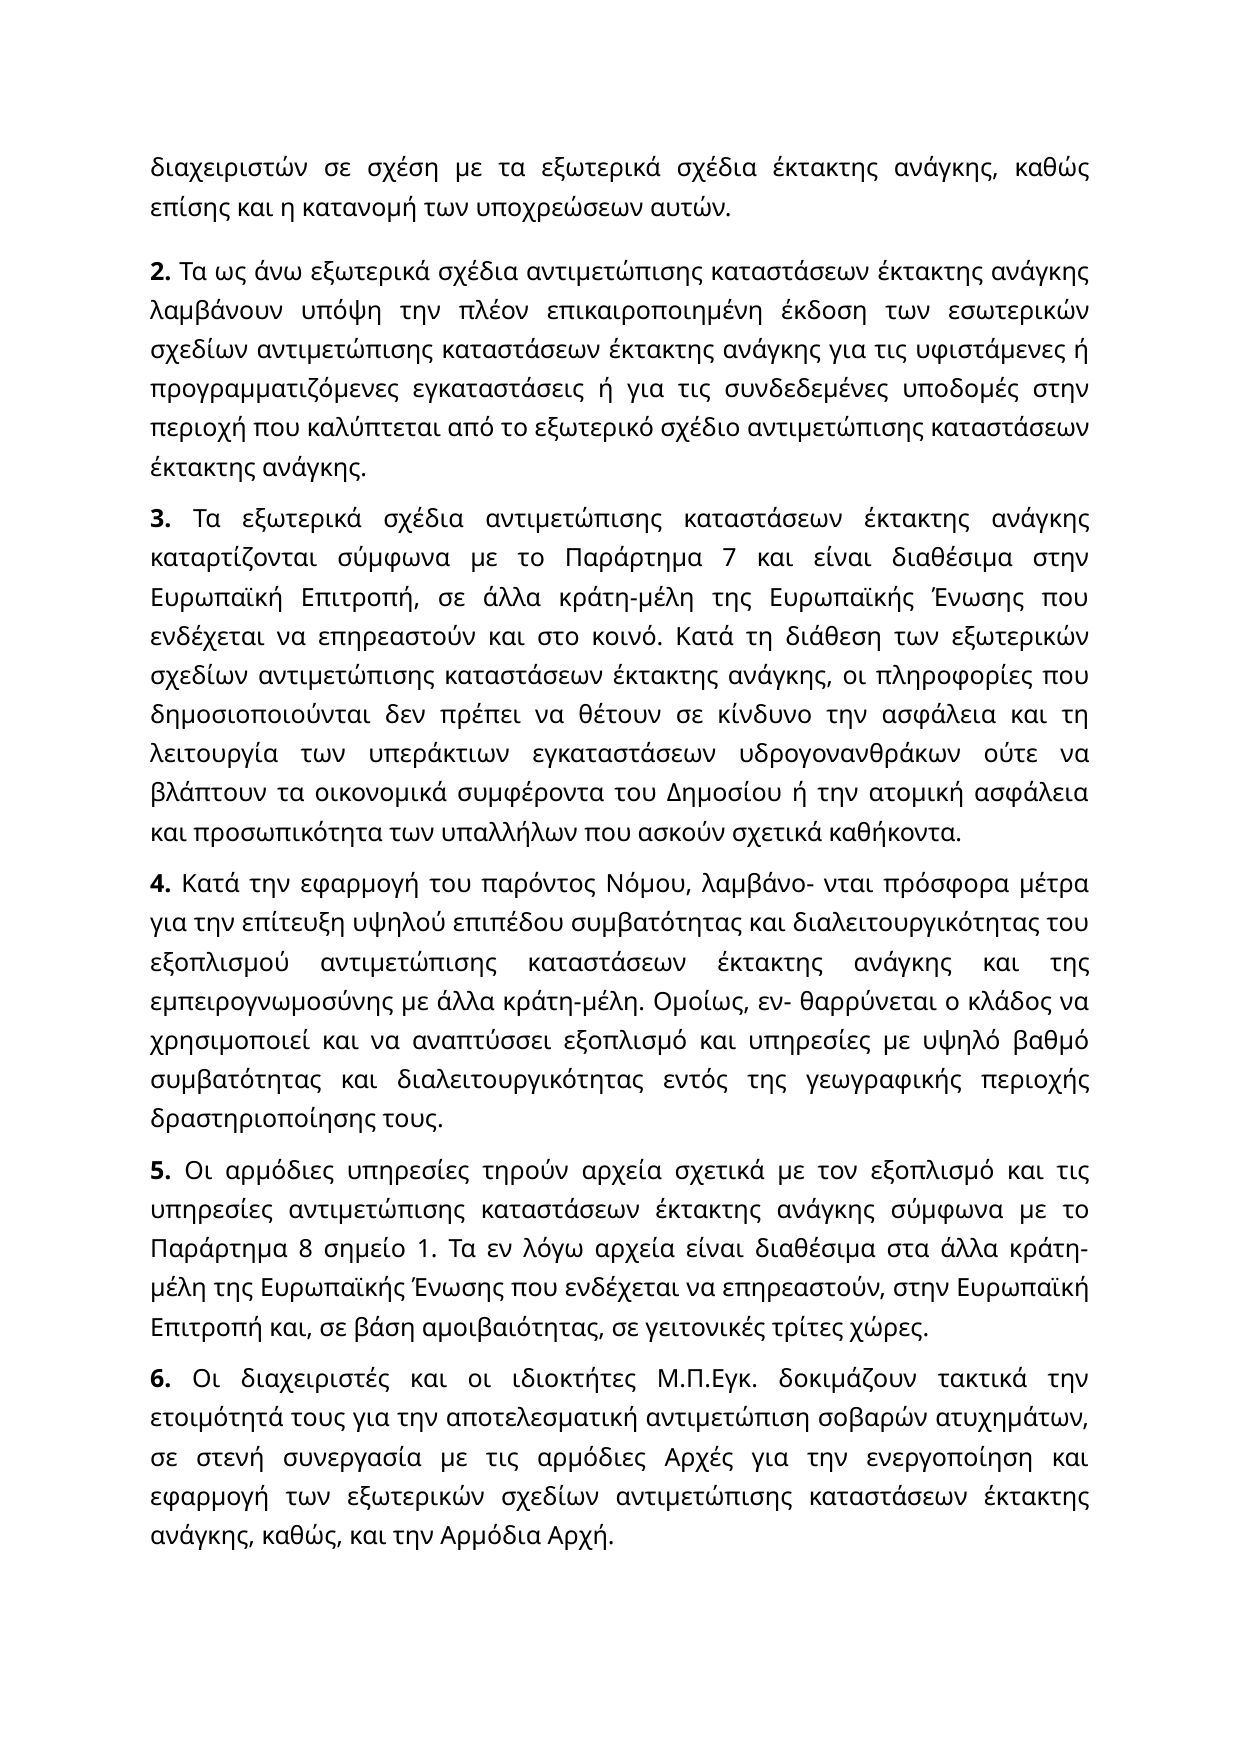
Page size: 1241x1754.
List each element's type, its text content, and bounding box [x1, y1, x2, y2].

text 4. Κατά την εφαρμογή του παρόντος Νόμου, λαμβάνο- νται πρόσφορα μέτρα για την επίτευξη υψηλού επιπέδου συμβατότητας και διαλειτουργικότητας του εξοπλισμού αντιμετώπισης καταστάσεων έκτακτης ανάγκης και της εμπειρογνωμοσύνης με άλλα κράτη-μέλη. Ομοίως, εν- θαρρύνεται ο κλάδος να χρησιμοποιεί και να αναπτύσσει εξοπλισμό και υπηρεσίες με υψηλό βαθμό συμβατότητας και διαλειτουργικότητας εντός της γεωγραφικής περιοχής δραστηριοποίησης τους. [150, 866, 1090, 1135]
text διαχειριστών σε σχέση με τα εξωτερικά σχέδια έκτακτης ανάγκης, καθώς επίσης και η κατανομή των υποχρεώσεων αυτών. [150, 150, 1090, 223]
text 6. Οι διαχειριστές και οι ιδιοκτήτες Μ.Π.Εγκ. δοκιμάζουν τακτικά την ετοιμότητά τους για την αποτελεσματική αντιμετώπιση σοβαρών ατυχημάτων, σε στενή συνεργασία με τις αρμόδιες Αρχές για την ενεργοποίηση και εφαρμογή των εξωτερικών σχεδίων αντιμετώπισης καταστάσεων έκτακτης ανάγκης, καθώς, και την Αρμόδια Αρχή. [150, 1361, 1090, 1552]
text 2. Τα ως άνω εξωτερικά σχέδια αντιμετώπισης καταστάσεων έκτακτης ανάγκης λαμβάνουν υπόψη την πλέον επικαιροποιημένη έκδοση των εσωτερικών σχεδίων αντιμετώπισης καταστάσεων έκτακτης ανάγκης για τις υφιστάμενες ή προγραμματιζόμενες εγκαταστάσεις ή για τις συνδεδεμένες υποδομές στην περιοχή που καλύπτεται από το εξωτερικό σχέδιο αντιμετώπισης καταστάσεων έκτακτης ανάγκης. [150, 253, 1090, 483]
text 3. Τα εξωτερικά σχέδια αντιμετώπισης καταστάσεων έκτακτης ανάγκης καταρτίζονται σύμφωνα με το Παράρτημα 7 και είναι διαθέσιμα στην Ευρωπαϊκή Επιτροπή, σε άλλα κράτη-μέλη της Ευρωπαϊκής Ένωσης που ενδέχεται να επηρεαστούν και στο κοινό. Κατά τη διάθεση των εξωτερικών σχεδίων αντιμετώπισης καταστάσεων έκτακτης ανάγκης, οι πληροφορίες που δημοσιοποιούνται δεν πρέπει να θέτουν σε κίνδυνο την ασφάλεια και τη λειτουργία των υπεράκτιων εγκαταστάσεων υδρογονανθράκων ούτε να βλάπτουν τα οικονομικά συμφέροντα του Δημοσίου ή την ατομική ασφάλεια και προσωπικότητα των υπαλλήλων που ασκούν σχετικά καθήκοντα. [150, 501, 1090, 848]
text 5. Οι αρμόδιες υπηρεσίες τηρούν αρχεία σχετικά με τον εξοπλισμό και τις υπηρεσίες αντιμετώπισης καταστάσεων έκτακτης ανάγκης σύμφωνα με το Παράρτημα 8 σημείο 1. Τα εν λόγω αρχεία είναι διαθέσιμα στα άλλα κράτη-μέλη της Ευρωπαϊκής Ένωσης που ενδέχεται να επηρεαστούν, στην Ευρωπαϊκή Επιτροπή και, σε βάση αμοιβαιότητας, σε γειτονικές τρίτες χώρες. [150, 1152, 1090, 1343]
